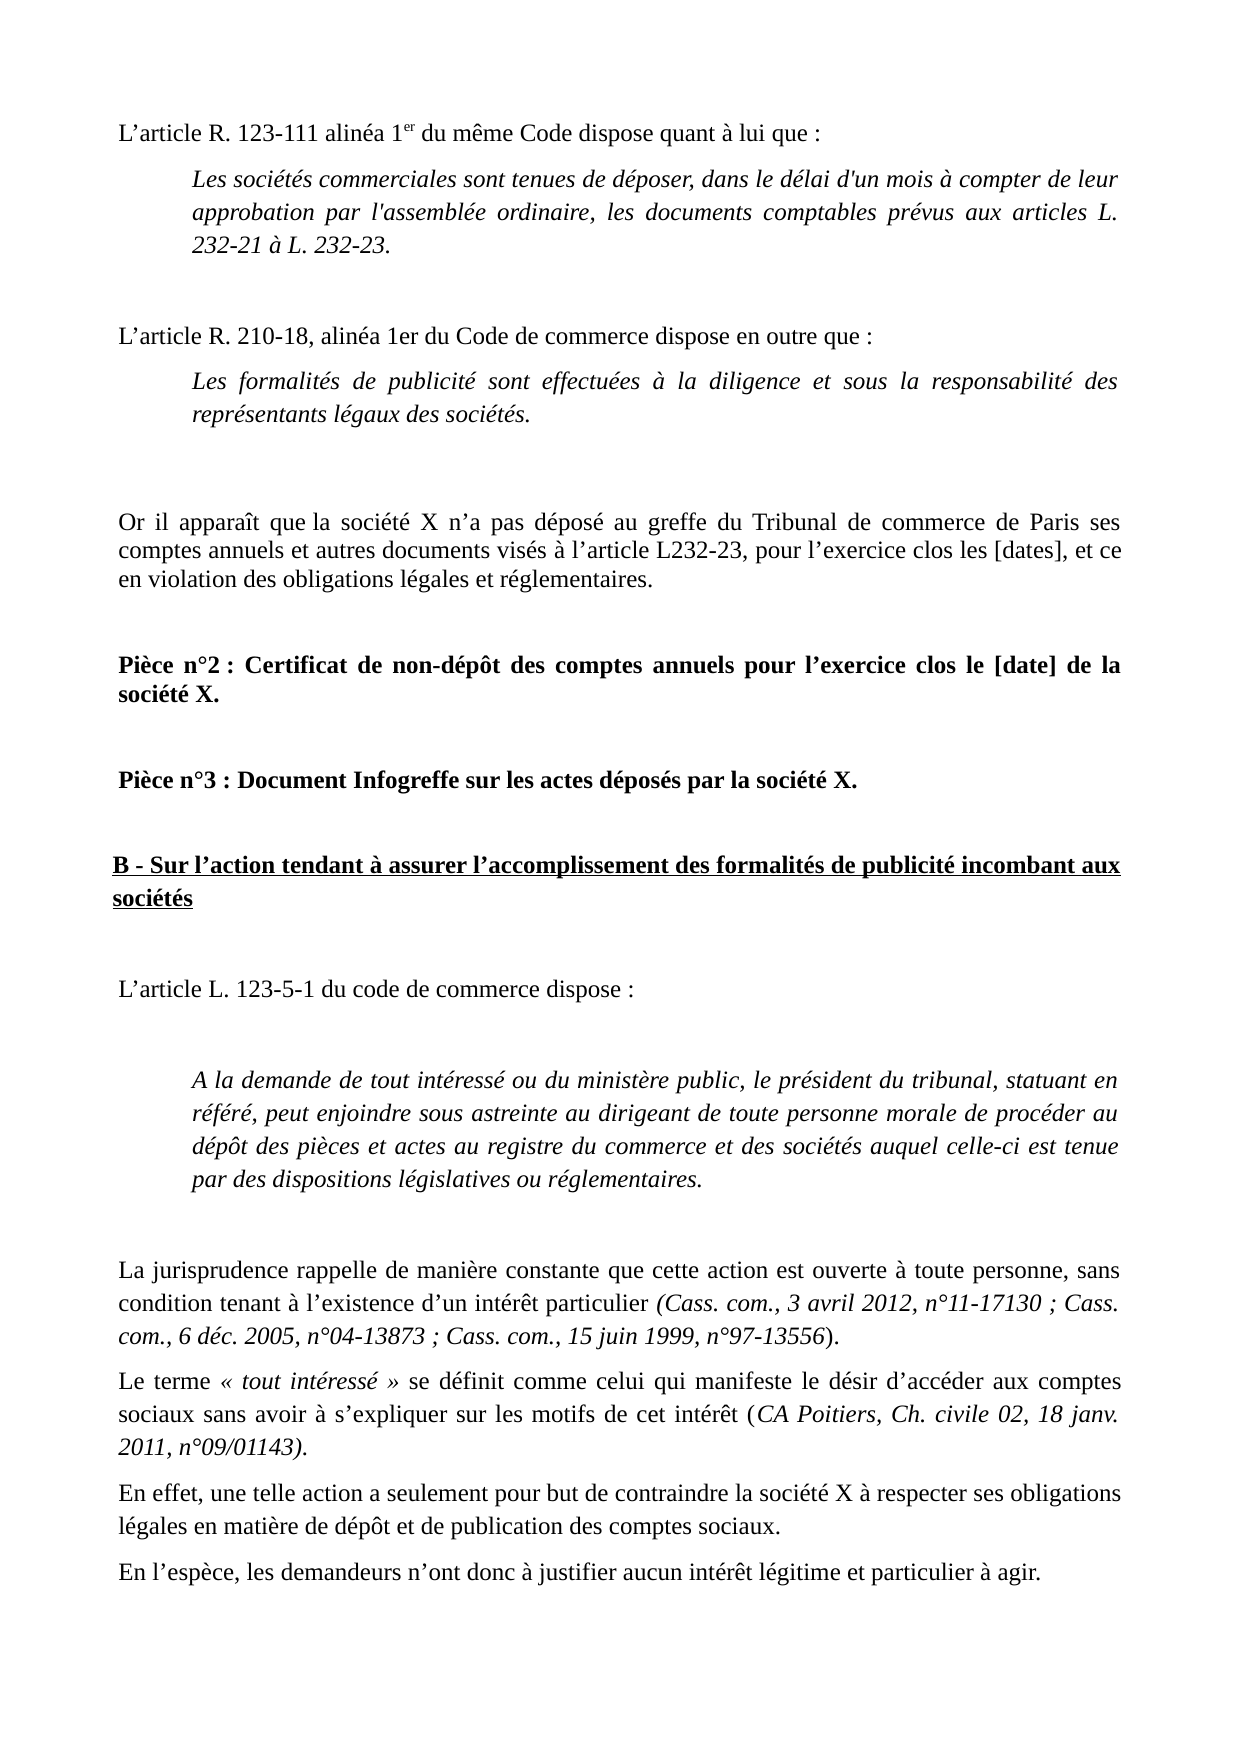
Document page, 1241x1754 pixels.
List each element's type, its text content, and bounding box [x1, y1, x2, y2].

text En effet, une telle action a seulement pour but de contraindre la société X à respecter ses obligations légales en matière de dépôt et de publication des comptes sociaux. [118, 1478, 1122, 1540]
text L’article L. 123-5-1 du code de commerce dispose : [118, 974, 1122, 1002]
text L’article R. 123-111 alinéa 1er du même Code dispose quant à lui que : [118, 118, 1122, 147]
text Pièce n°3 : Document Infogreffe sur les actes déposés par la société X. [118, 765, 1122, 794]
text Pièce n°2 : Certificat de non-dépôt des comptes annuels pour l’exercice clos le [date] de la société X. [118, 650, 1122, 708]
text Le terme « tout intéressé » se définit comme celui qui manifeste le désir d’accéder aux comptes sociaux sans avoir à s’expliquer sur les motifs de cet intérêt (CA Poitiers, Ch. civile 02, 18 janv. 2011, n°09/01143). [118, 1366, 1122, 1461]
text B - Sur l’action tendant à assurer l’accomplissement des formalités de publicité incombant aux sociétés [112, 850, 1122, 911]
text Les formalités de publicité sont effectuées à la diligence et sous la responsabilité des représentants légaux des sociétés. [192, 366, 1122, 428]
text Les sociétés commerciales sont tenues de déposer, dans le délai d'un mois à compter de leur approbation par l'assemblée ordinaire, les documents comptables prévus aux articles L. 232-21 à L. 232-23. [192, 164, 1122, 258]
text A la demande de tout intéressé ou du ministère public, le président du tribunal, statuant en référé, peut enjoindre sous astreinte au dirigeant de toute personne morale de procéder au dépôt des pièces et actes au registre du commerce et des sociétés auquel celle-ci est tenue par des dispositions législatives ou réglementaires. [192, 1065, 1122, 1193]
text En l’espèce, les demandeurs n’ont donc à justifier aucun intérêt légitime et particulier à agir. [118, 1557, 1122, 1585]
text La jurisprudence rappelle de manière constante que cette action est ouverte à toute personne, sans condition tenant à l’existence d’un intérêt particulier (Cass. com., 3 avril 2012, n°11-17130 ; Cass. com., 6 déc. 2005, n°04-13873 ; Cass. com., 15 juin 1999, n°97-13556). [118, 1255, 1122, 1350]
text Or il apparaît que la société X n’a pas déposé au greffe du Tribunal de commerce de Paris ses comptes annuels et autres documents visés à l’article L232-23, pour l’exercice clos les [dates], et ce en violation des obligations légales et réglementaires. [118, 507, 1122, 593]
text L’article R. 210-18, alinéa 1er du Code de commerce dispose en outre que : [118, 321, 1122, 349]
